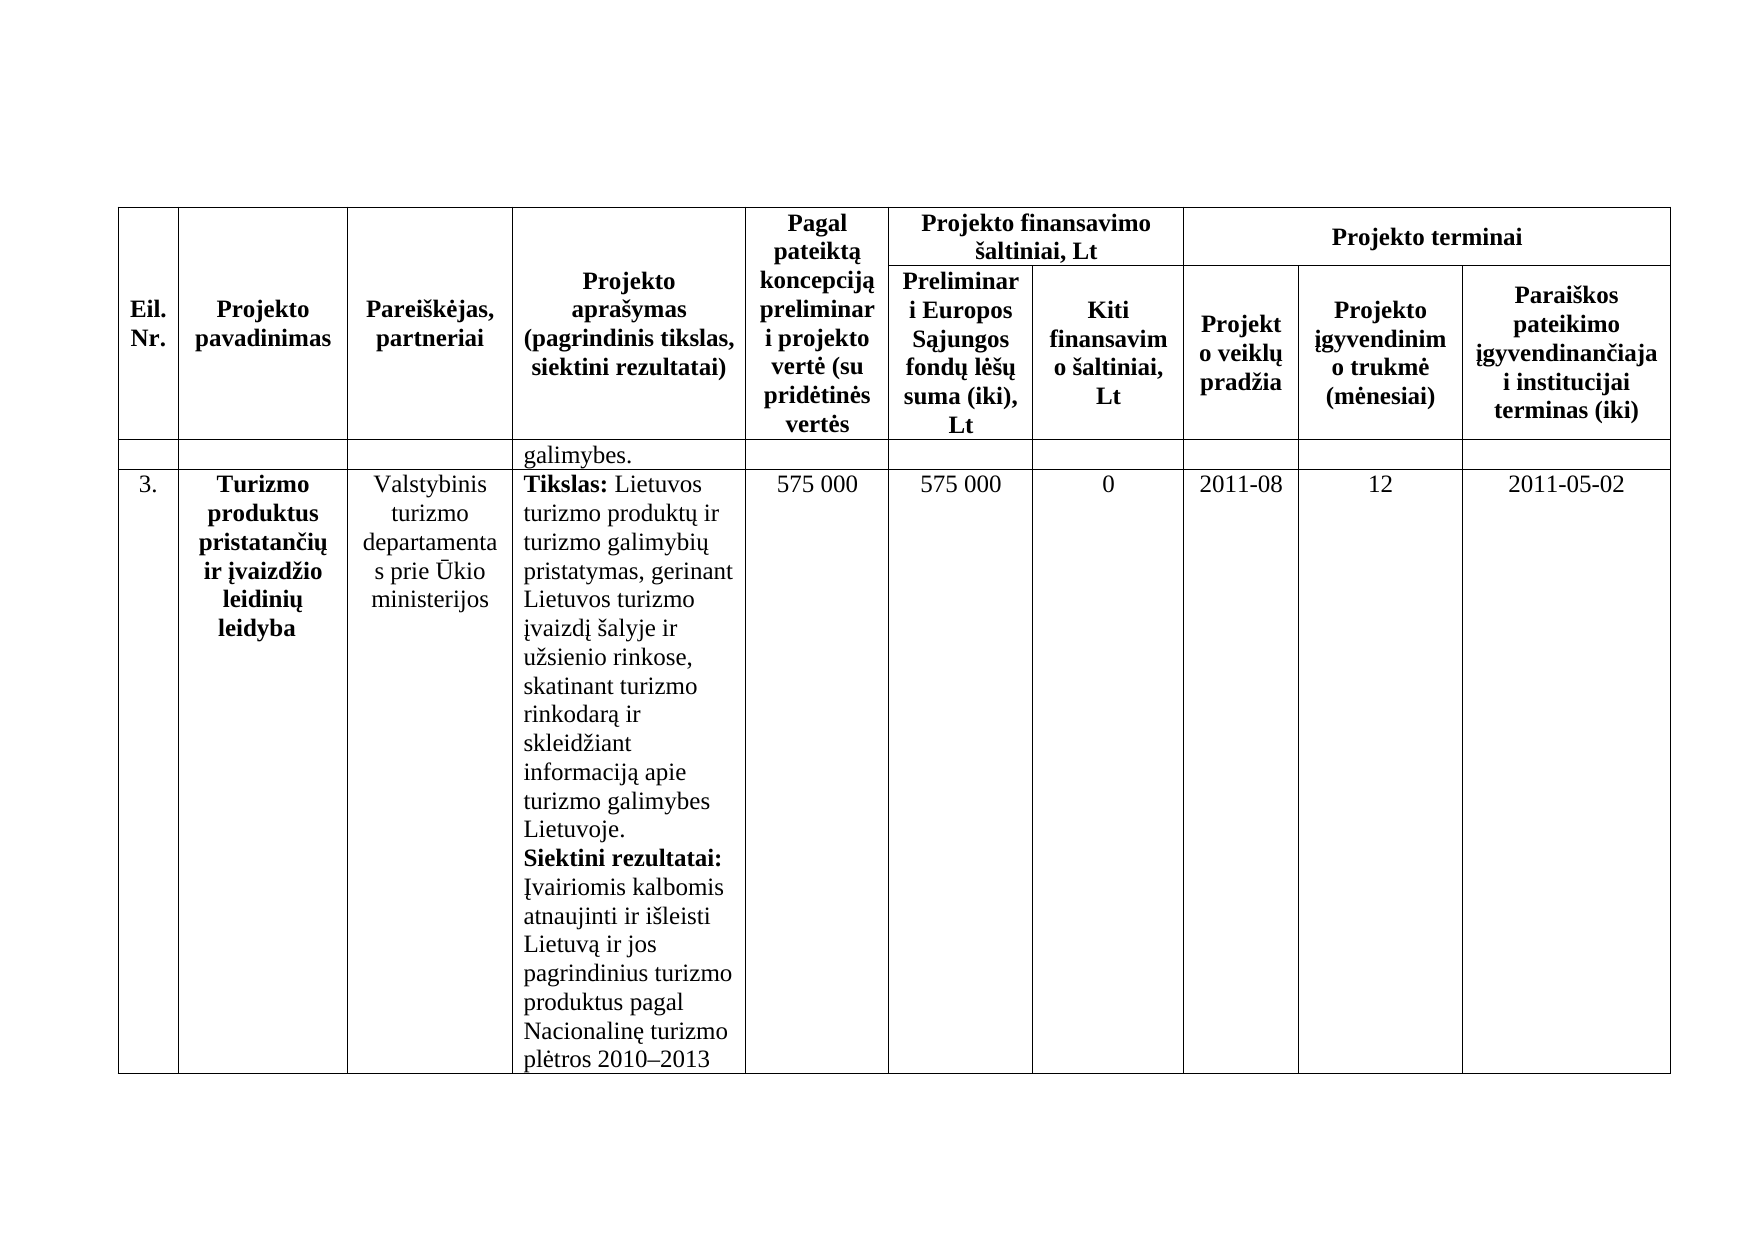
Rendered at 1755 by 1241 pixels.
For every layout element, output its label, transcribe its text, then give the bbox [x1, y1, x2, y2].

table_cell Turizmo produktus pristatančių ir įvaizdžio leidinių leidyba [179, 470, 347, 1073]
table_cell 3. [119, 470, 178, 1073]
table_cell [119, 440, 178, 468]
table_cell [179, 440, 347, 468]
table_cell 12 [1299, 470, 1462, 1073]
table_header Projekto finansavimo šaltiniai, Lt [889, 208, 1183, 265]
table_cell [348, 440, 512, 468]
table_cell 0 [1033, 470, 1183, 1073]
table_header Pagal pateiktą koncepciją preliminari projekto vertė (su pridėtinės vertės mokesčiu), Lt [746, 208, 888, 439]
table_cell 2011-08 [1184, 470, 1298, 1073]
table_header Eil. Nr. [119, 208, 178, 439]
table_cell Preliminari Europos Sąjungos fondų lėšų suma (iki), Lt [889, 266, 1032, 439]
table_header Pareiškėjas, partneriai [348, 208, 512, 439]
table_cell 575 000 [746, 470, 888, 1073]
table_header Projekto pavadinimas [179, 208, 347, 439]
table_cell Tikslas: Lietuvos turizmo produktų ir turizmo galimybių pristatymas, gerinant Lietuvos turizmo įvaizdį šalyje ir užsienio rinkose, skatinant turizmo rinkodarą ir skleidžiant informaciją apie turizmo galimybes Lietuvoje. Siektini rezultatai: Įvairiomis kalbomis atnaujinti ir išleisti Lietuvą ir jos pagrindinius turizmo produktus pagal Nacionalinę turizmo plėtros 2010–2013 [513, 470, 745, 1073]
table_cell Projekto įgyvendinimo trukmė (mėnesiai) [1299, 266, 1462, 439]
table_cell 575 000 [889, 470, 1032, 1073]
table_cell galimybes. [513, 440, 745, 468]
table_cell Projekto veiklų pradžia [1184, 266, 1298, 439]
table_header Projekto terminai [1184, 208, 1670, 265]
table_cell 3 475 000 [746, 440, 888, 468]
table_cell Paraiškos pateikimo įgyvendinančiajai institucijai terminas (iki) [1463, 266, 1670, 439]
table_cell Kiti finansavimo šaltiniai, Lt [1033, 266, 1183, 439]
table_header Projekto aprašymas (pagrindinis tikslas, siektini rezultatai) [513, 208, 745, 439]
table_cell 2011-05-02 [1463, 470, 1670, 1073]
table_cell Valstybinis turizmo departamentas prie Ūkio ministerijos [348, 470, 512, 1073]
table_cell [1463, 440, 1670, 468]
table_cell [1184, 440, 1298, 468]
table_cell [1299, 440, 1462, 468]
table_cell [889, 440, 1032, 468]
table_cell [1033, 440, 1183, 468]
